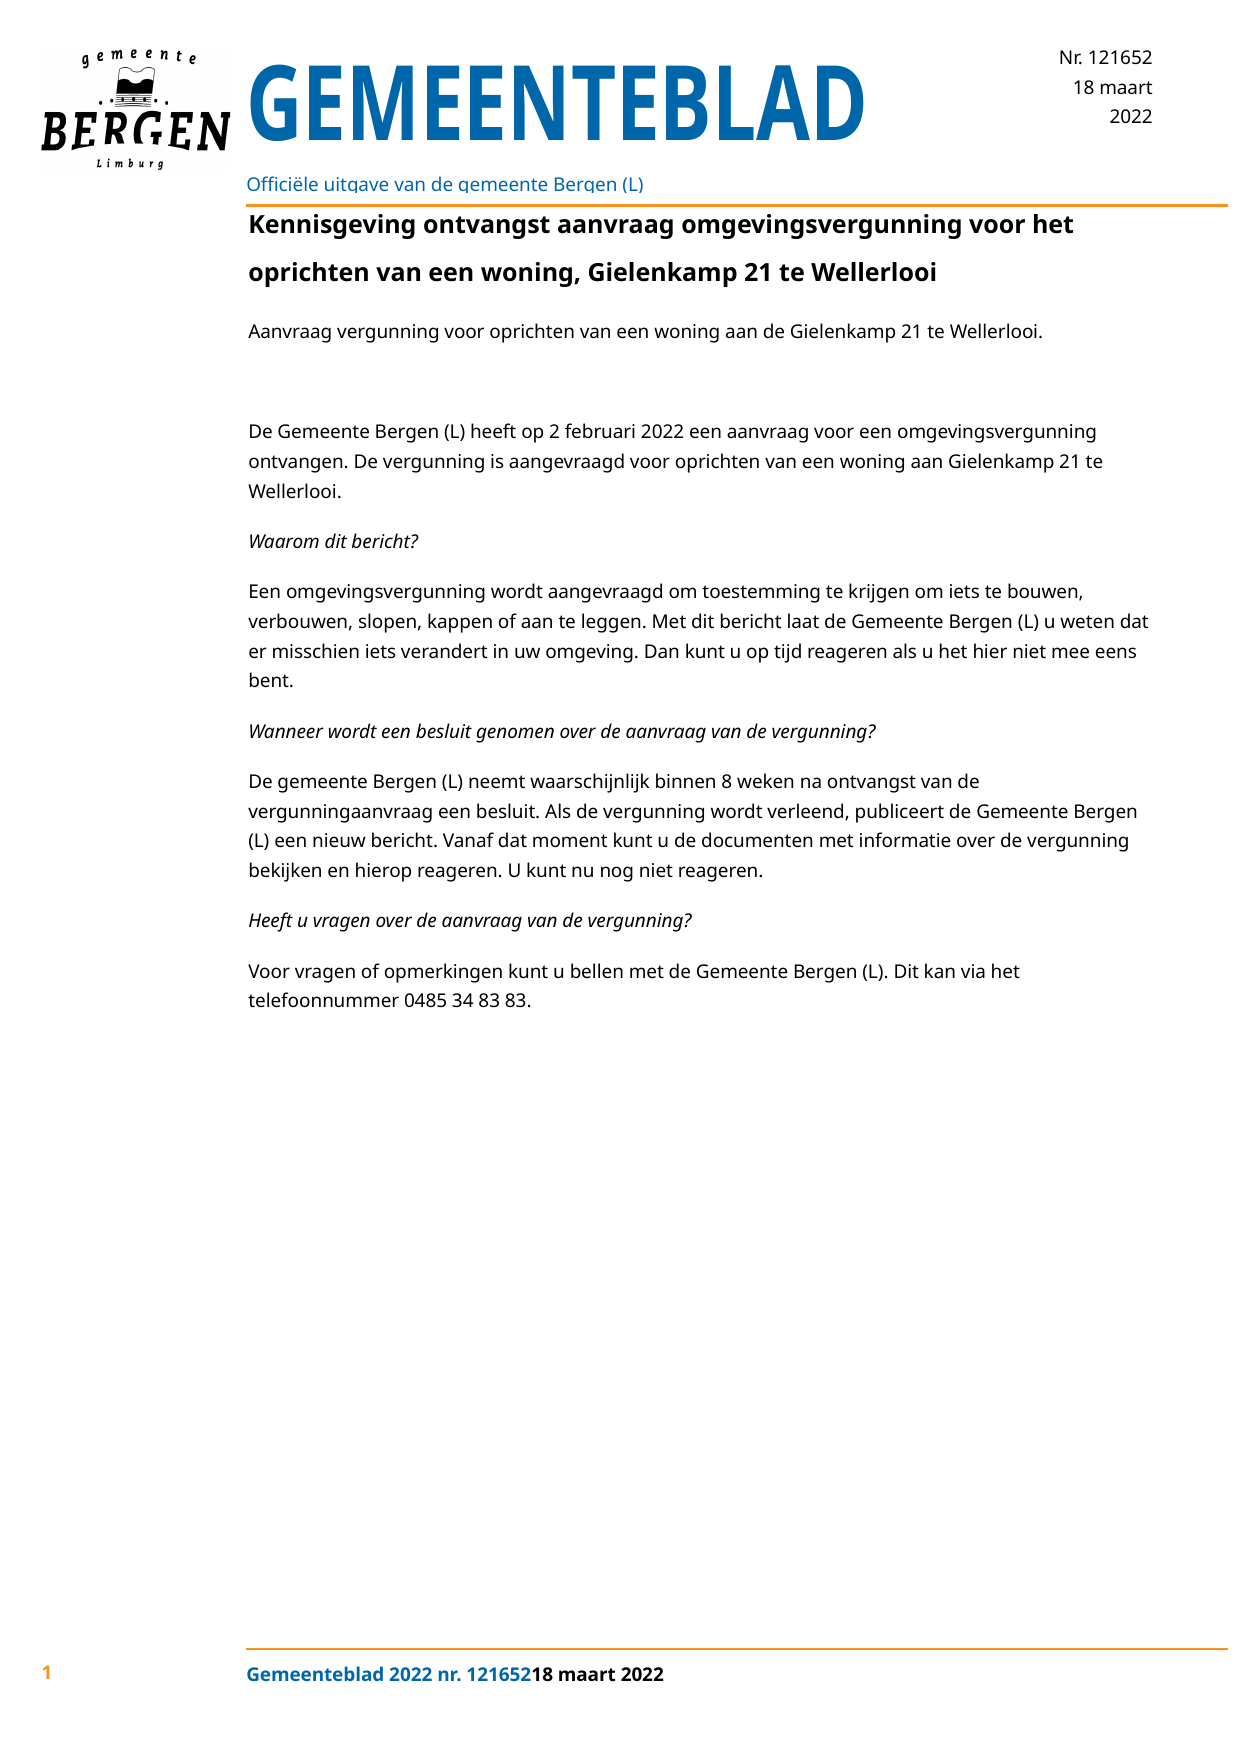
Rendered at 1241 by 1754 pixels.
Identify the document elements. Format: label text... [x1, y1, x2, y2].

picture [41, 47, 231, 172]
text De gemeente Bergen (L) neemt waarschijnlijk binnen 8 weken na ontvangst van de vergunningaanvraag een besluit. Als de vergunning wordt verleend, publiceert de Gemeente Bergen (L) een nieuw bericht. Vanaf dat moment kunt u de documenten met informatie over de vergunning bekijken en hierop reageren. U kunt nu nog niet reageren. [248, 768, 1152, 883]
text Aanvraag vergunning voor oprichten van een woning aan de Gielenkamp 21 te Wellerlooi. [248, 318, 1152, 344]
text Wanneer wordt een besluit genomen over de aanvraag van de vergunning? [248, 718, 1152, 744]
text De Gemeente Bergen (L) heeft op 2 februari 2022 een aanvraag voor een omgevingsvergunning ontvangen. De vergunning is aangevraagd voor oprichten van een woning aan Gielenkamp 21 te Wellerlooi. [248, 419, 1152, 504]
text Waarom dit bericht? [248, 528, 1152, 554]
text Kennisgeving ontvangst aanvraag omgevingsvergunning voor het oprichten van een woning, Gielenkamp 21 te Wellerlooi [248, 207, 1152, 288]
text Een omgevingsvergunning wordt aangevraagd om toestemming te krijgen om iets te bouwen, verbouwen, slopen, kappen of aan te leggen. Met dit bericht laat de Gemeente Bergen (L) u weten dat er misschien iets verandert in uw omgeving. Dan kunt u op tijd reageren als u het hier niet mee eens bent. [248, 579, 1152, 693]
text Heeft u vragen over de aanvraag van de vergunning? [248, 907, 1152, 933]
text Voor vragen of opmerkingen kunt u bellen met de Gemeente Bergen (L). Dit kan via het telefoonnummer 0485 34 83 83. [248, 958, 1152, 1013]
